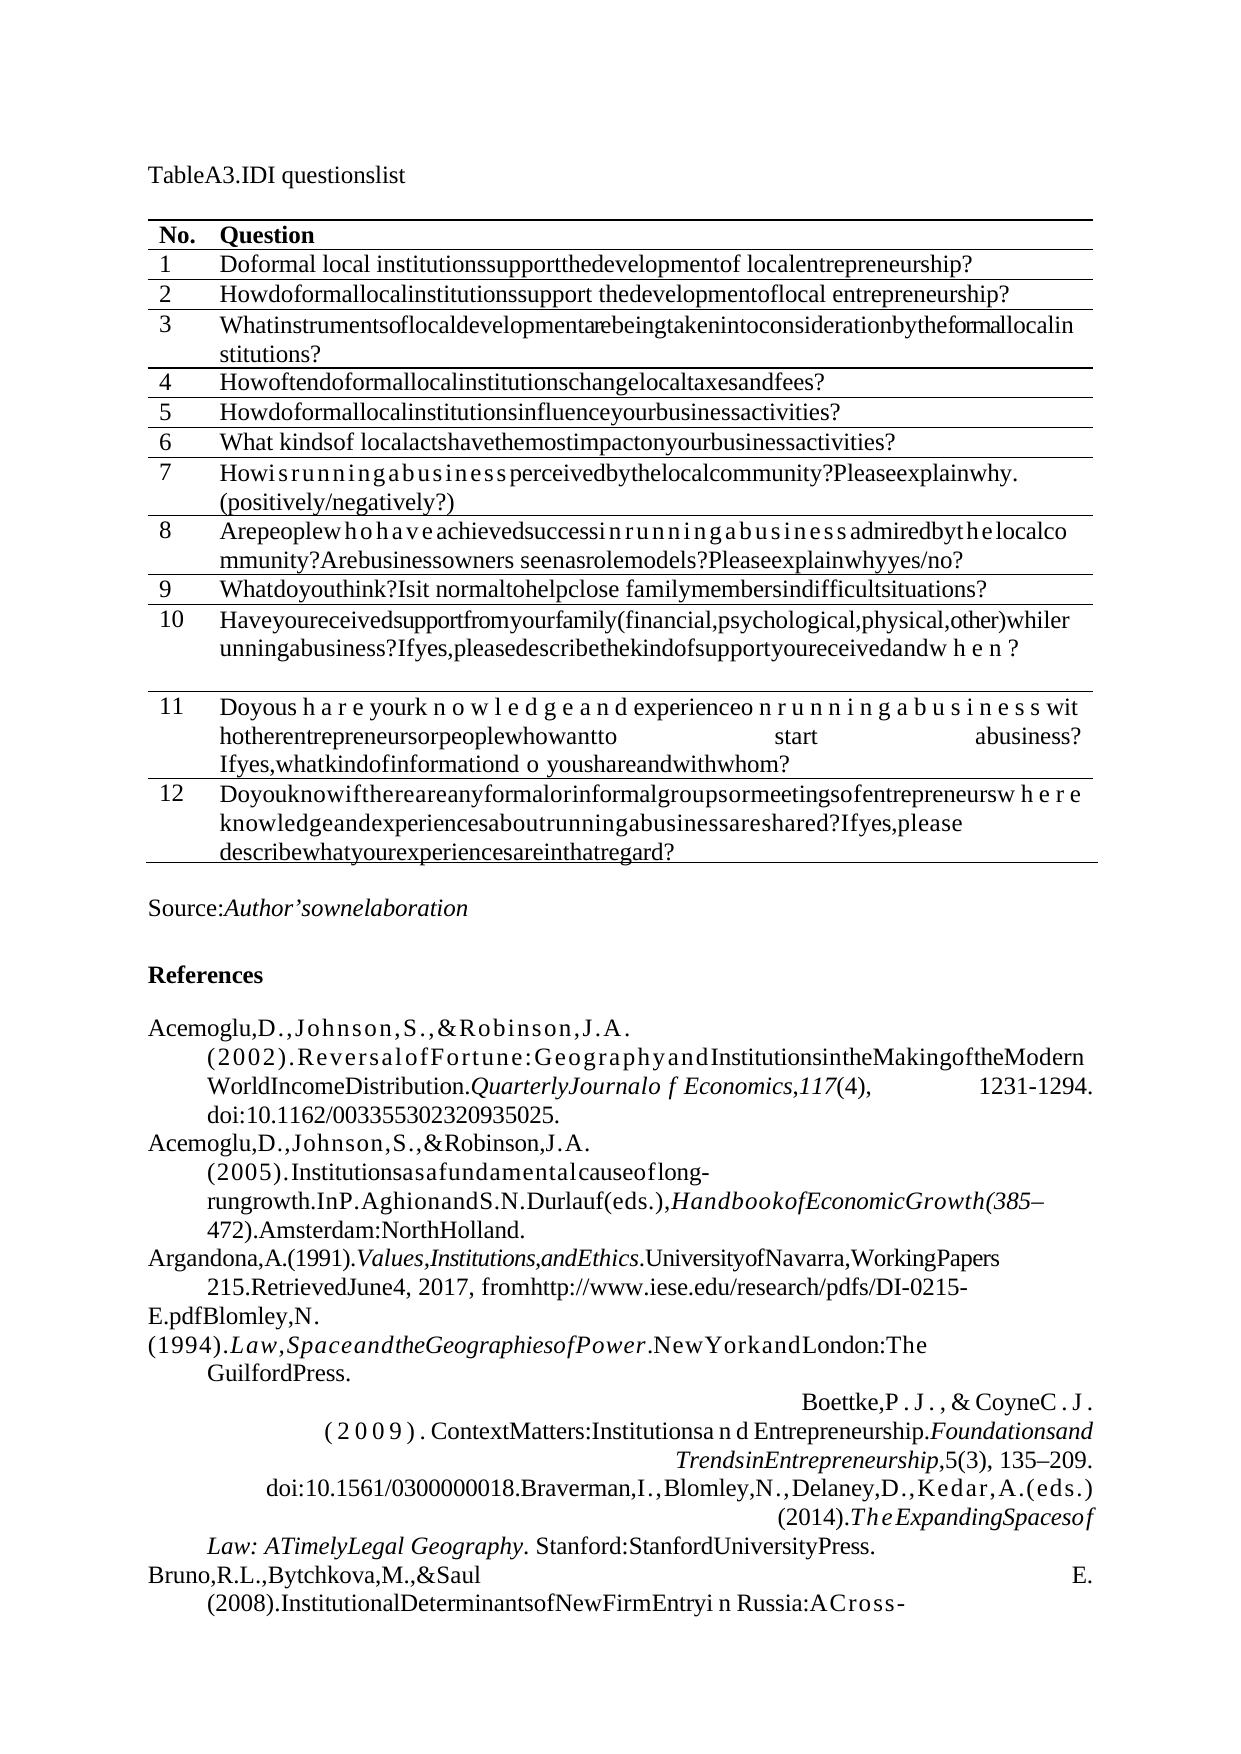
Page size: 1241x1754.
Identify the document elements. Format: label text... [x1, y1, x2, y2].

table_cell Doyoushareyourknowledgeandexperienceonrunningabusinesswithotherentrepreneursorpeoplewhowantto start abusiness?Ifyes,whatkindofinformationdoyoushareandwithwhom? [208, 692, 1093, 778]
table_cell Howisrunningabusinessperceivedbythelocalcommunity?Pleaseexplainwhy.(positively/negatively?) [208, 458, 1093, 515]
text Acemoglu,D.,Johnson,S.,&Robinson,J.A.(2005).Institutionsasafundamentalcauseoflong-rungrowth.InP.AghionandS.N.Durlauf(eds.),HandbookofEconomicGrowth(385–472).Amsterdam:NorthHolland. [148, 1128, 1093, 1243]
table_cell 10 [148, 605, 208, 691]
table_cell Whatdoyouthink?Isit normaltohelpclose familymembersindifficultsituations? [208, 575, 1093, 603]
table_header No. [148, 221, 208, 249]
table_cell 3 [148, 310, 208, 367]
text Source:Author’sownelaboration [148, 893, 1107, 922]
table_cell 7 [148, 458, 208, 515]
table_cell Haveyoureceivedsupportfromyourfamily(financial,psychological,physical,other)whilerunningabusiness?Ifyes,pleasedescribethekindofsupportyoureceivedandwhen? [208, 605, 1093, 691]
table_cell Arepeoplewhohaveachievedsuccessinrunningabusinessadmiredbythelocalcommunity?Arebusinessowners seenasrolemodels?Pleaseexplainwhyyes/no? [208, 516, 1093, 574]
table_cell 4 [148, 369, 208, 397]
table_cell Howdoformallocalinstitutionsinfluenceyourbusinessactivities? [208, 398, 1093, 427]
text Argandona,A.(1991).Values,Institutions,andEthics.UniversityofNavarra,WorkingPapers [148, 1243, 1107, 1272]
text Acemoglu,D.,Johnson,S.,&Robinson,J.A.(2002).ReversalofFortune:GeographyandInstitutionsintheMakingoftheModernWorldIncomeDistribution.QuarterlyJournalofEconomics,117(4), 1231-1294. doi:10.1162/003355302320935025. [148, 1013, 1093, 1128]
table_cell 8 [148, 516, 208, 574]
table_header Question [208, 221, 1093, 249]
text TableA3.IDI questionslist [148, 161, 1107, 189]
table_cell Howoftendoformallocalinstitutionschangelocaltaxesandfees? [208, 369, 1093, 397]
text Boettke,P.J.,&CoyneC.J.(2009).ContextMatters:InstitutionsandEntrepreneurship.Foundationsand TrendsinEntrepreneurship,5(3), 135–209. doi:10.1561/0300000018.Braverman,I.,Blomley,N.,Delaney,D.,Kedar,A.(eds.)(2014).TheExpandingSpacesof [133, 1387, 1093, 1531]
text GuilfordPress. [207, 1358, 1107, 1387]
table_cell 5 [148, 398, 208, 427]
table_cell 2 [148, 280, 208, 309]
text Law: ATimelyLegal Geography. Stanford:StanfordUniversityPress. [207, 1531, 1107, 1560]
table_cell What kindsof localactshavethemostimpactonyourbusinessactivities? [208, 428, 1093, 457]
table_cell Whatinstrumentsoflocaldevelopmentarebeingtakenintoconsiderationbytheformallocalinstitutions? [208, 310, 1093, 367]
table_cell 9 [148, 575, 208, 603]
subtitle References [148, 960, 1107, 989]
table_cell [148, 863, 208, 869]
text 215.RetrievedJune4, 2017, fromhttp://www.iese.edu/research/pdfs/DI-0215-E.pdfBlomley,N.(1994).Law,SpaceandtheGeographiesofPower.NewYorkandLondon:The [148, 1272, 1093, 1358]
table_cell 12 [148, 779, 208, 862]
table_cell 1 [148, 250, 208, 279]
text Bruno,R.L.,Bytchkova,M.,&Saul E.(2008).InstitutionalDeterminantsofNewFirmEntryinRussia:ACross- [148, 1560, 1093, 1617]
table_cell 6 [148, 428, 208, 457]
table_cell [208, 863, 1093, 869]
table_cell Doyouknowifthereareanyformalorinformalgroupsormeetingsofentrepreneurswhereknowledgeandexperiencesaboutrunningabusinessareshared?Ifyes,please describewhatyourexperiencesareinthatregard? [208, 779, 1093, 862]
table_cell Howdoformallocalinstitutionssupport thedevelopmentoflocal entrepreneurship? [208, 280, 1093, 309]
table_cell 11 [148, 692, 208, 778]
table_cell Doformal local institutionssupportthedevelopmentof localentrepreneurship? [208, 250, 1093, 279]
